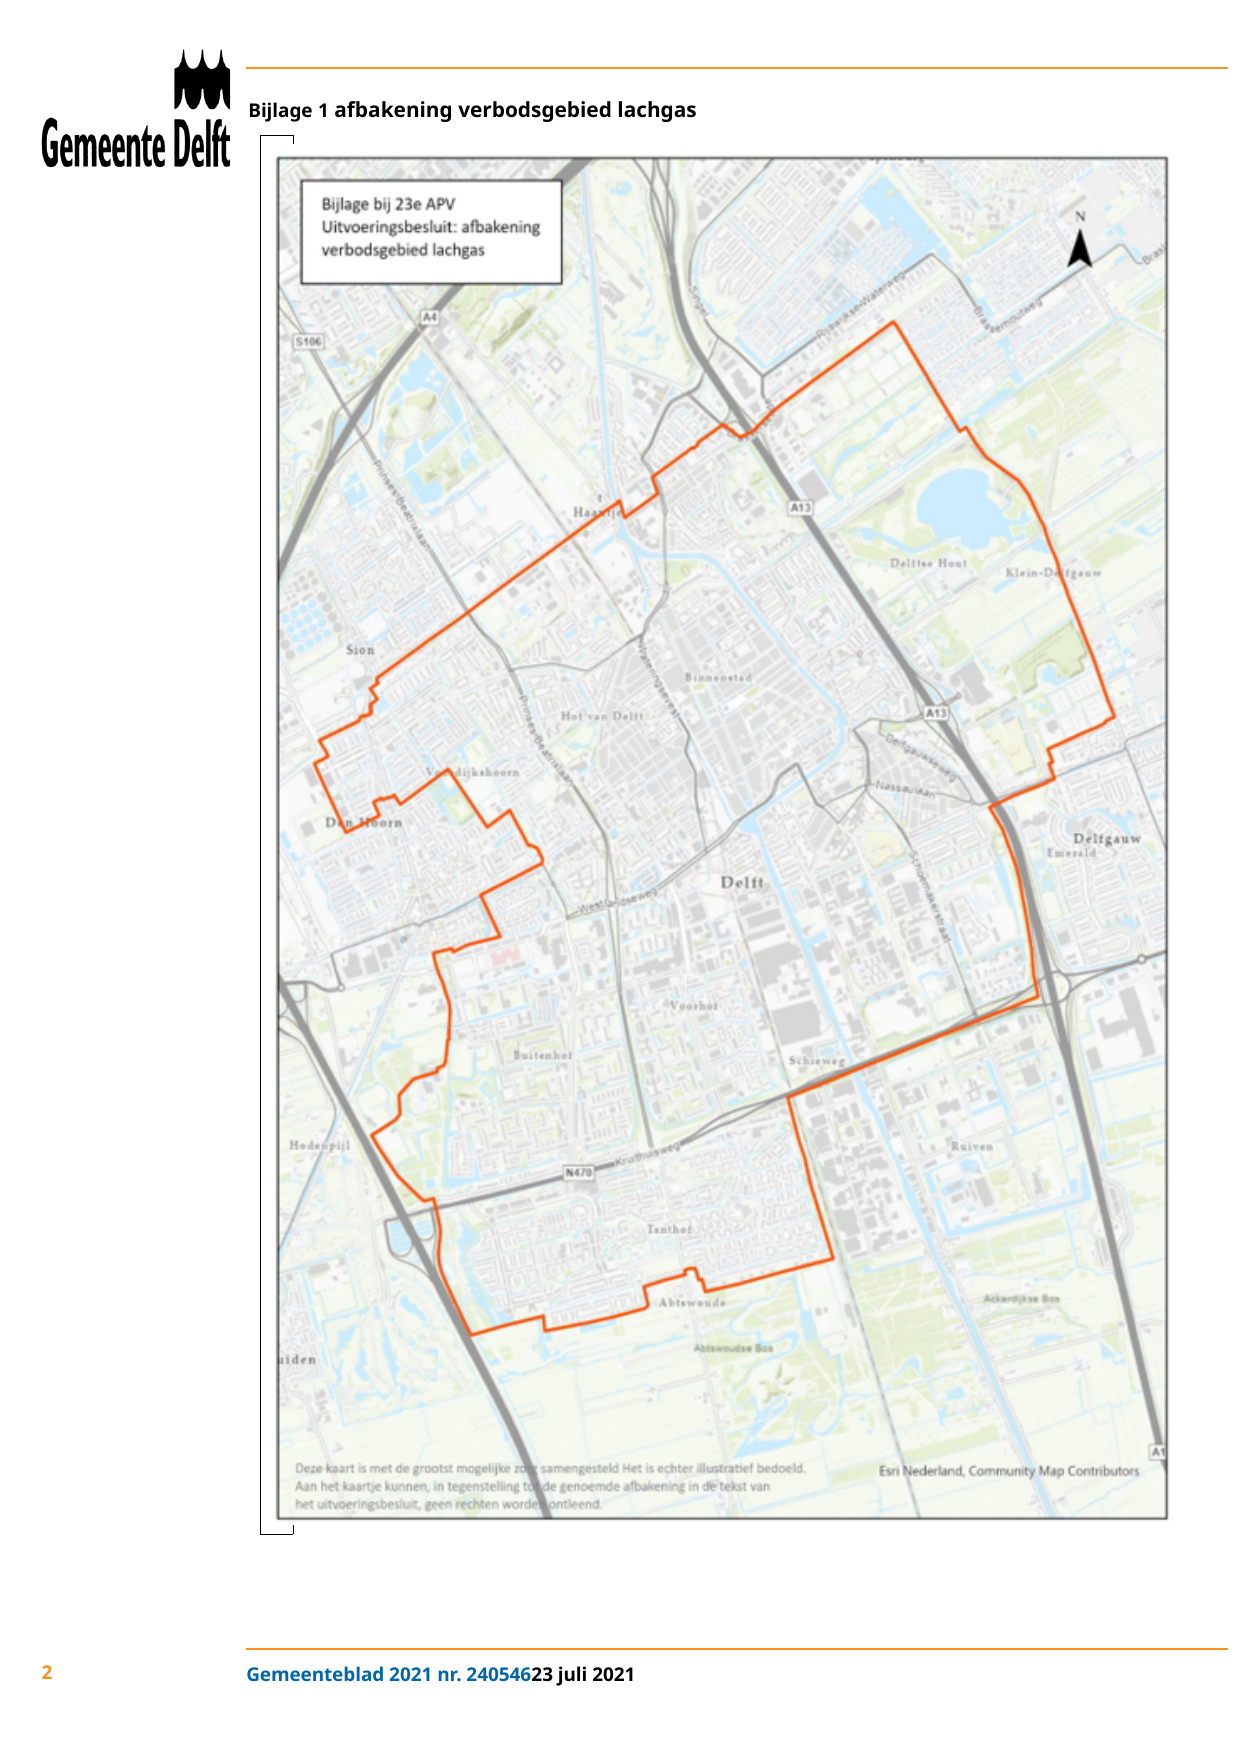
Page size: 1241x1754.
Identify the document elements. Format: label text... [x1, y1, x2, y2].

picture [268, 144, 1173, 1525]
text Bijlage 1 afbakening verbodsgebied lachgas [248, 95, 1152, 123]
picture [41, 47, 231, 172]
